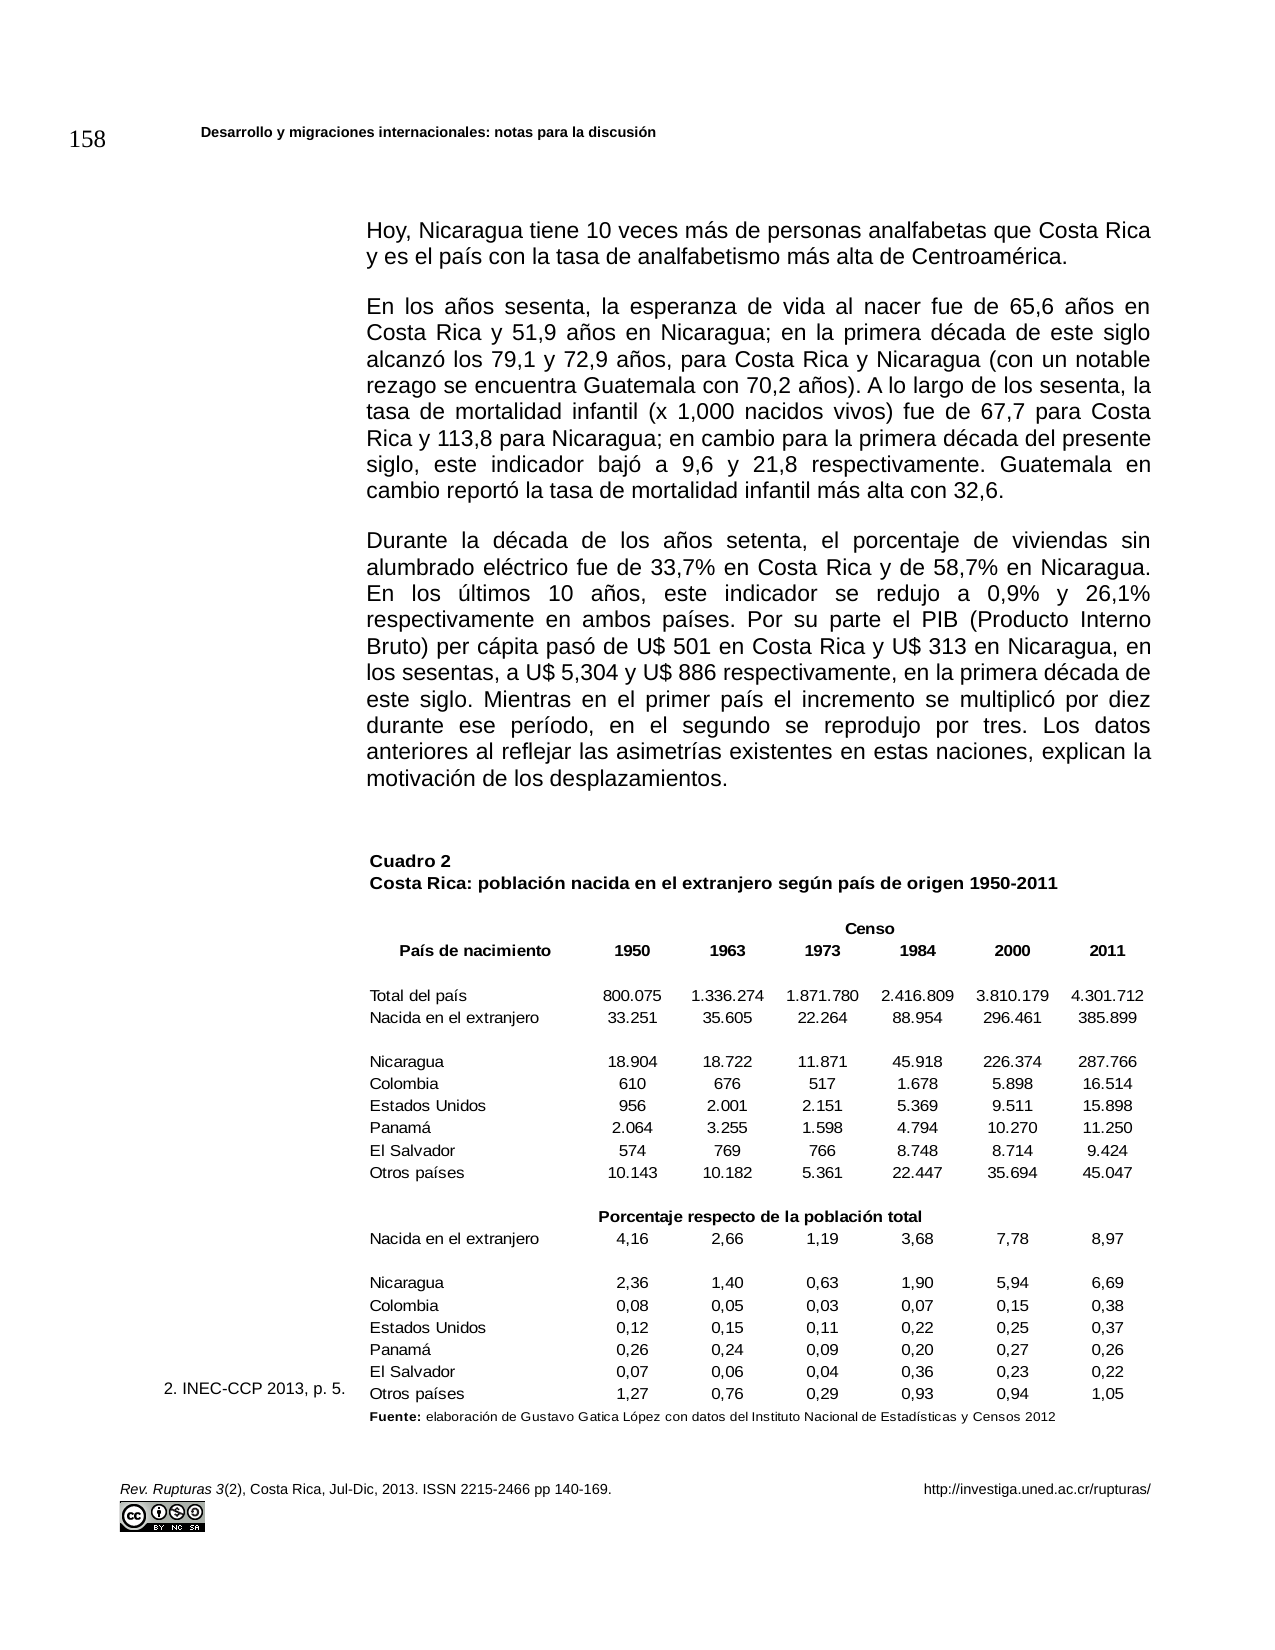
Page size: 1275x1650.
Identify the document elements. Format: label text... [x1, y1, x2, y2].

text Durante la década de los años setenta, el porcentaje de viviendas sin alumbrado eléctrico fue de 33,7% en Costa Rica y de 58,7% en Nicaragua. En los últimos 10 años, este indicador se redujo a 0,9% y 26,1% respectivamente en ambos países. Por su parte el PIB (Producto Interno Bruto) per cápita pasó de U$ 501 en Costa Rica y U$ 313 en Nicaragua, en los sesentas, a U$ 5,304 y U$ 886 respectivamente, en la primera década de este siglo. Mientras en el primer país el incremento se multiplicó por diez durante ese período, en el segundo se reprodujo por tres. Los datos anteriores al reflejar las asimetrías existentes en estas naciones, explican la motivación de los desplazamientos. [366, 527, 1152, 791]
text En los años sesenta, la esperanza de vida al nacer fue de 65,6 años en Costa Rica y 51,9 años en Nicaragua; en la primera década de este siglo alcanzó los 79,1 y 72,9 años, para Costa Rica y Nicaragua (con un notable rezago se encuentra Guatemala con 70,2 años). A lo largo de los sesenta, la tasa de mortalidad infantil (x 1,000 nacidos vivos) fue de 67,7 para Costa Rica y 113,8 para Nicaragua; en cambio para la primera década del presente siglo, este indicador bajó a 9,6 y 21,8 respectivamente. Guatemala en cambio reportó la tasa de mortalidad infantil más alta con 32,6. [366, 293, 1152, 504]
picture [119, 1501, 205, 1532]
text Hoy, Nicaragua tiene 10 veces más de personas analfabetas que Costa Rica y es el país con la tasa de analfabetismo más alta de Centroamérica. [366, 217, 1152, 269]
